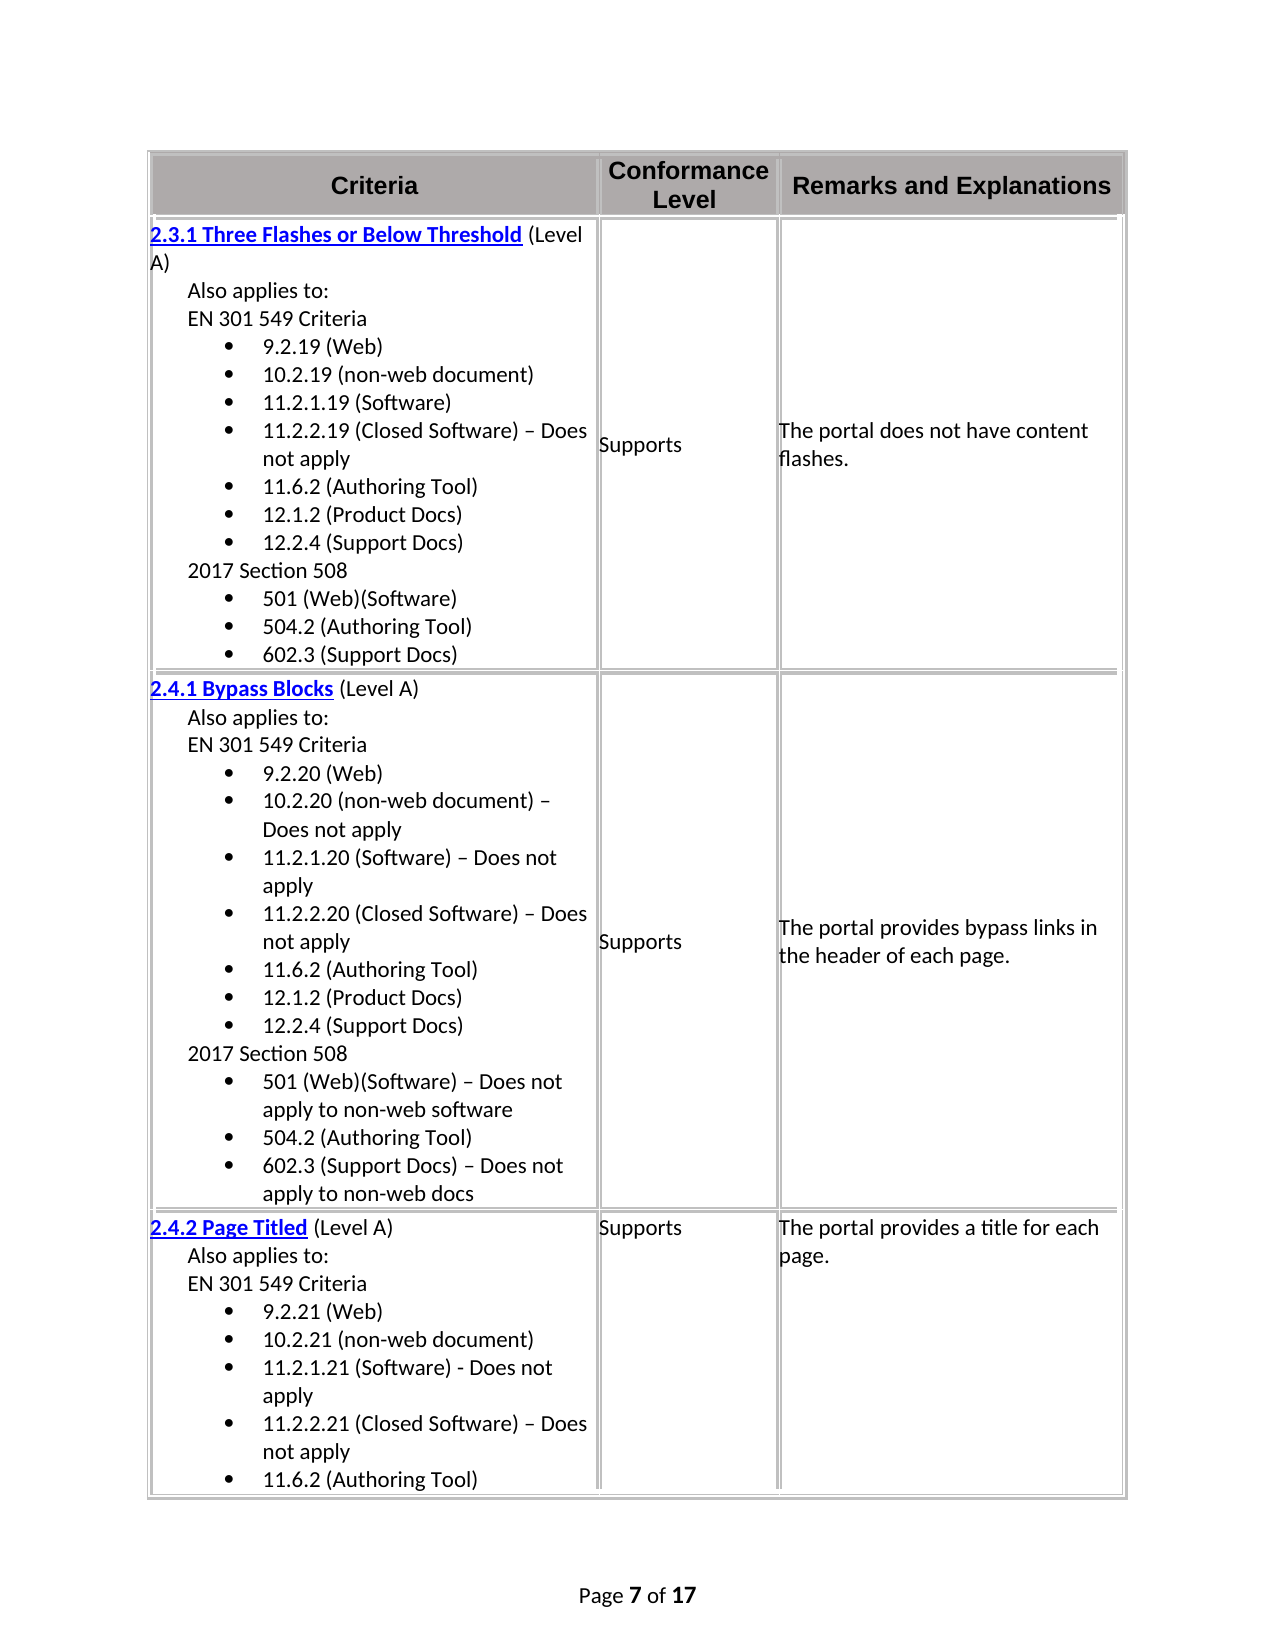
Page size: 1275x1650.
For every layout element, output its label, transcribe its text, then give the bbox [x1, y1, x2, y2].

table_cell The portal provides a title for each page. [779, 1207, 1125, 1493]
table_header Criteria [153, 156, 599, 214]
table_cell 2.4.1 Bypass Blocks (Level A) Also applies to: EN 301 549 Criteria 9.2.20 (Web) 10.2.20 (non-web document) – Does not apply 11.2.1.20 (Software) – Does not apply 11.2.2.20 (Closed Software) – Does not apply 11.6.2 (Authoring Tool) 12.1.2 (Product Docs) 12.2.4 (Support Docs) 2017 Section 508 501 (Web)(Software) – Does not apply to non-web software 504.2 (Authoring Tool) 602.3 (Support Docs) – Does not apply to non-web docs [150, 668, 599, 1207]
table_cell The portal does not have content flashes. [779, 214, 1125, 668]
table_cell 2.3.1 Three Flashes or Below Threshold (Level A) Also applies to: EN 301 549 Criteria 9.2.19 (Web) 10.2.19 (non-web document) 11.2.1.19 (Software) 11.2.2.19 (Closed Software) – Does not apply 11.6.2 (Authoring Tool) 12.1.2 (Product Docs) 12.2.4 (Support Docs) 2017 Section 508 501 (Web)(Software) 504.2 (Authoring Tool) 602.3 (Support Docs) [150, 214, 599, 668]
table_cell Supports [602, 220, 776, 668]
table_cell Supports [602, 675, 776, 1207]
table_cell 2.4.2 Page Titled (Level A) Also applies to: EN 301 549 Criteria 9.2.21 (Web) 10.2.21 (non-web document) 11.2.1.21 (Software) - Does not apply 11.2.2.21 (Closed Software) – Does not apply 11.6.2 (Authoring Tool) 12.1.2 (Product Docs) 12.2.4 (Support Docs) 2017 Section 508 501 (Web)(Software) 504.2 (Authoring Tool) 602.3 (Support Docs) [150, 1207, 599, 1493]
table_cell Supports [599, 1213, 779, 1493]
table_header Remarks and Explanations [779, 152, 1125, 214]
table_header Conformance Level [599, 152, 779, 214]
table_cell The portal provides bypass links in the header of each page. [779, 668, 1125, 1207]
